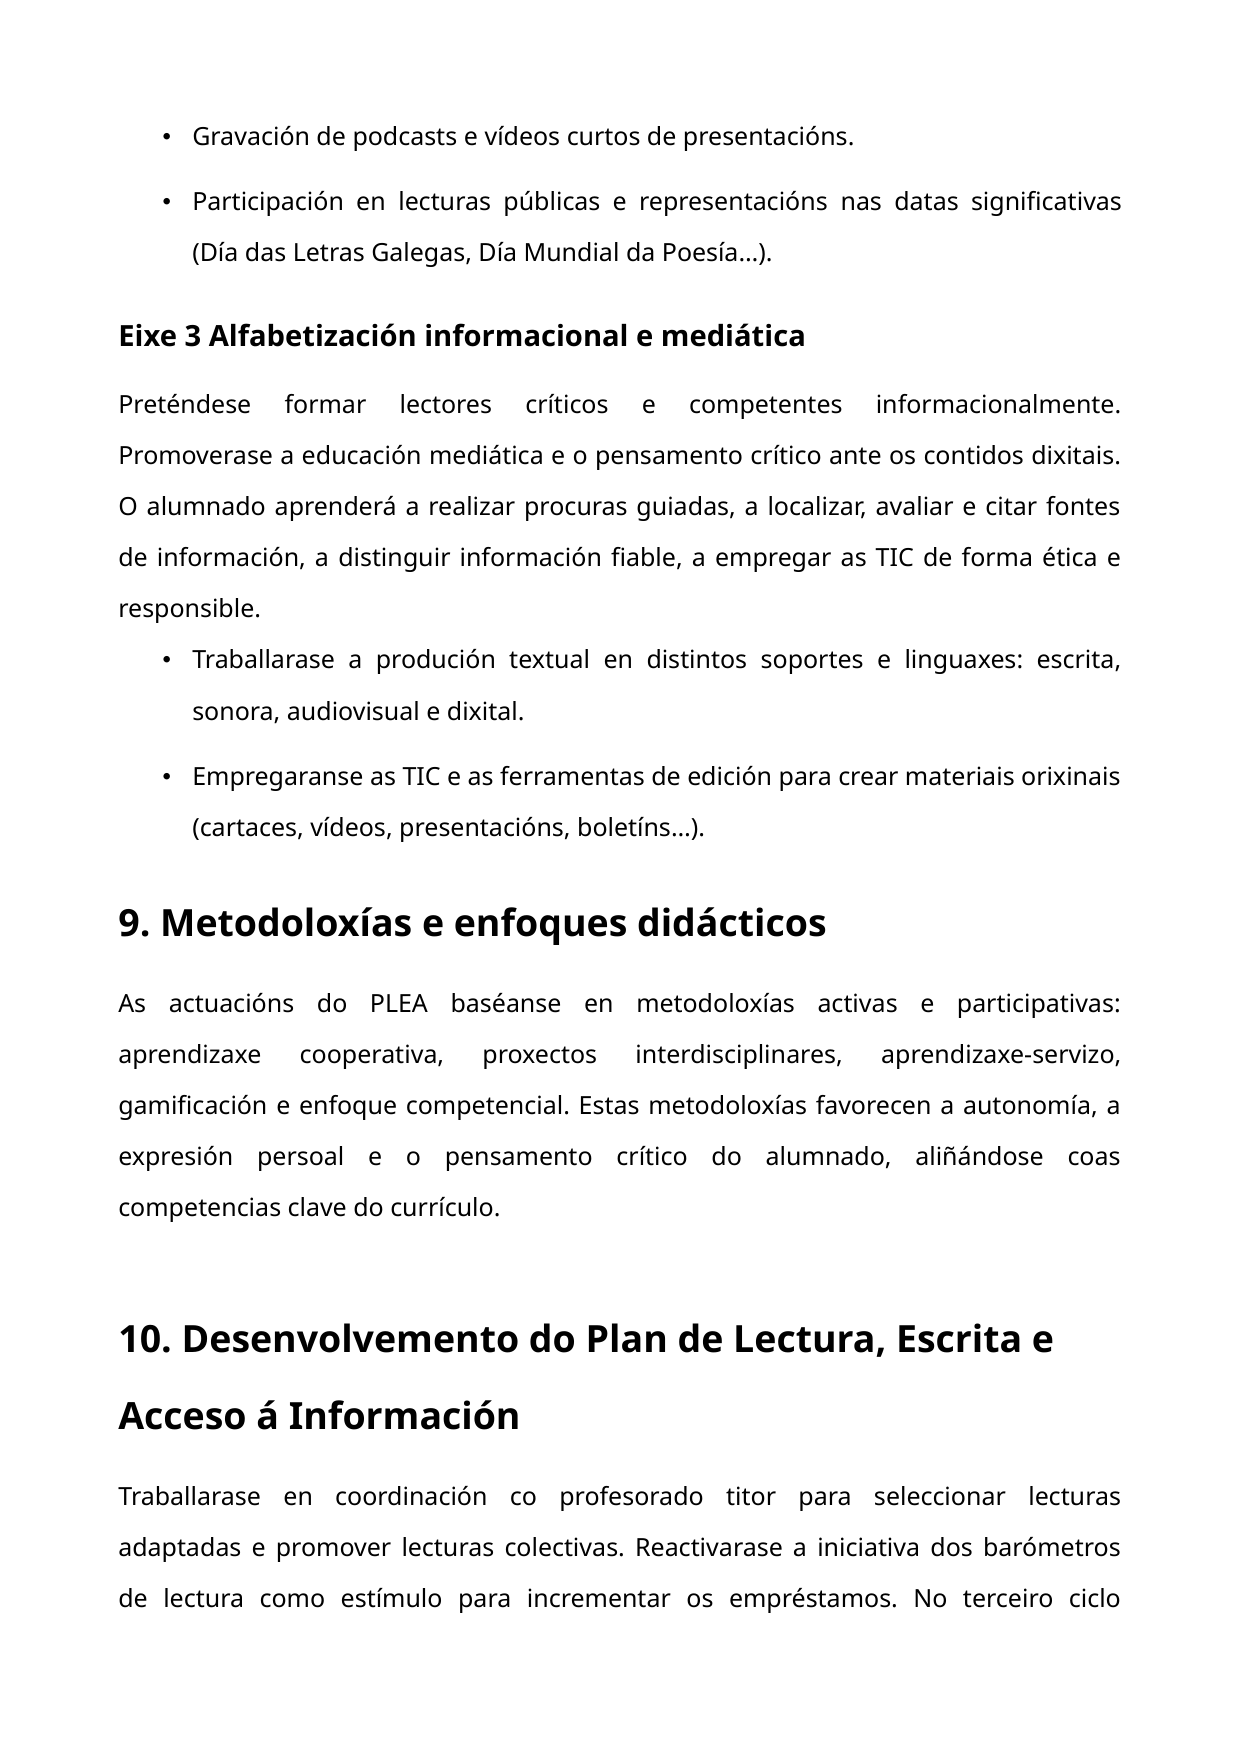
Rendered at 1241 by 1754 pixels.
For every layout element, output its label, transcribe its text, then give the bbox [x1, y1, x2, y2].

text Preténdese formar lectores críticos e competentes informacionalmente. Promoverase a educación mediática e o pensamento crítico ante os contidos dixitais. O alumnado aprenderá a realizar procuras guiadas, a localizar, avaliar e citar fontes de información, a distinguir información fiable, a empregar as TIC de forma ética e responsible. [118, 387, 1122, 625]
text Traballarase en coordinación co profesorado titor para seleccionar lecturas adaptadas e promover lecturas colectivas. Reactivarase a iniciativa dos barómetros de lectura como estímulo para incrementar os empréstamos. No terceiro ciclo [118, 1478, 1122, 1614]
text As actuacións do PLEA baséanse en metodoloxías activas e participativas: aprendizaxe cooperativa, proxectos interdisciplinares, aprendizaxe-servizo, gamificación e enfoque competencial. Estas metodoloxías favorecen a autonomía, a expresión persoal e o pensamento crítico do alumnado, aliñándose coas competencias clave do currículo. [118, 985, 1122, 1224]
list Participación en lecturas públicas e representacións nas datas significativas (Día das Letras Galegas, Día Mundial da Poesía…). [162, 184, 1122, 269]
list Empregaranse as TIC e as ferramentas de edición para crear materiais orixinais (cartaces, vídeos, presentacións, boletíns…). [162, 759, 1122, 844]
list Gravación de podcasts e vídeos curtos de presentacións. [162, 118, 1122, 152]
subtitle 9. Metodoloxías e enfoques didácticos [118, 896, 1122, 947]
subtitle Eixe 3 Alfabetización informacional e mediática [118, 315, 1122, 355]
subtitle 10. Desenvolvemento do Plan de Lectura, Escrita e Acceso á Información [118, 1312, 1122, 1440]
list Traballarase a produción textual en distintos soportes e linguaxes: escrita, sonora, audiovisual e dixital. [162, 642, 1122, 727]
